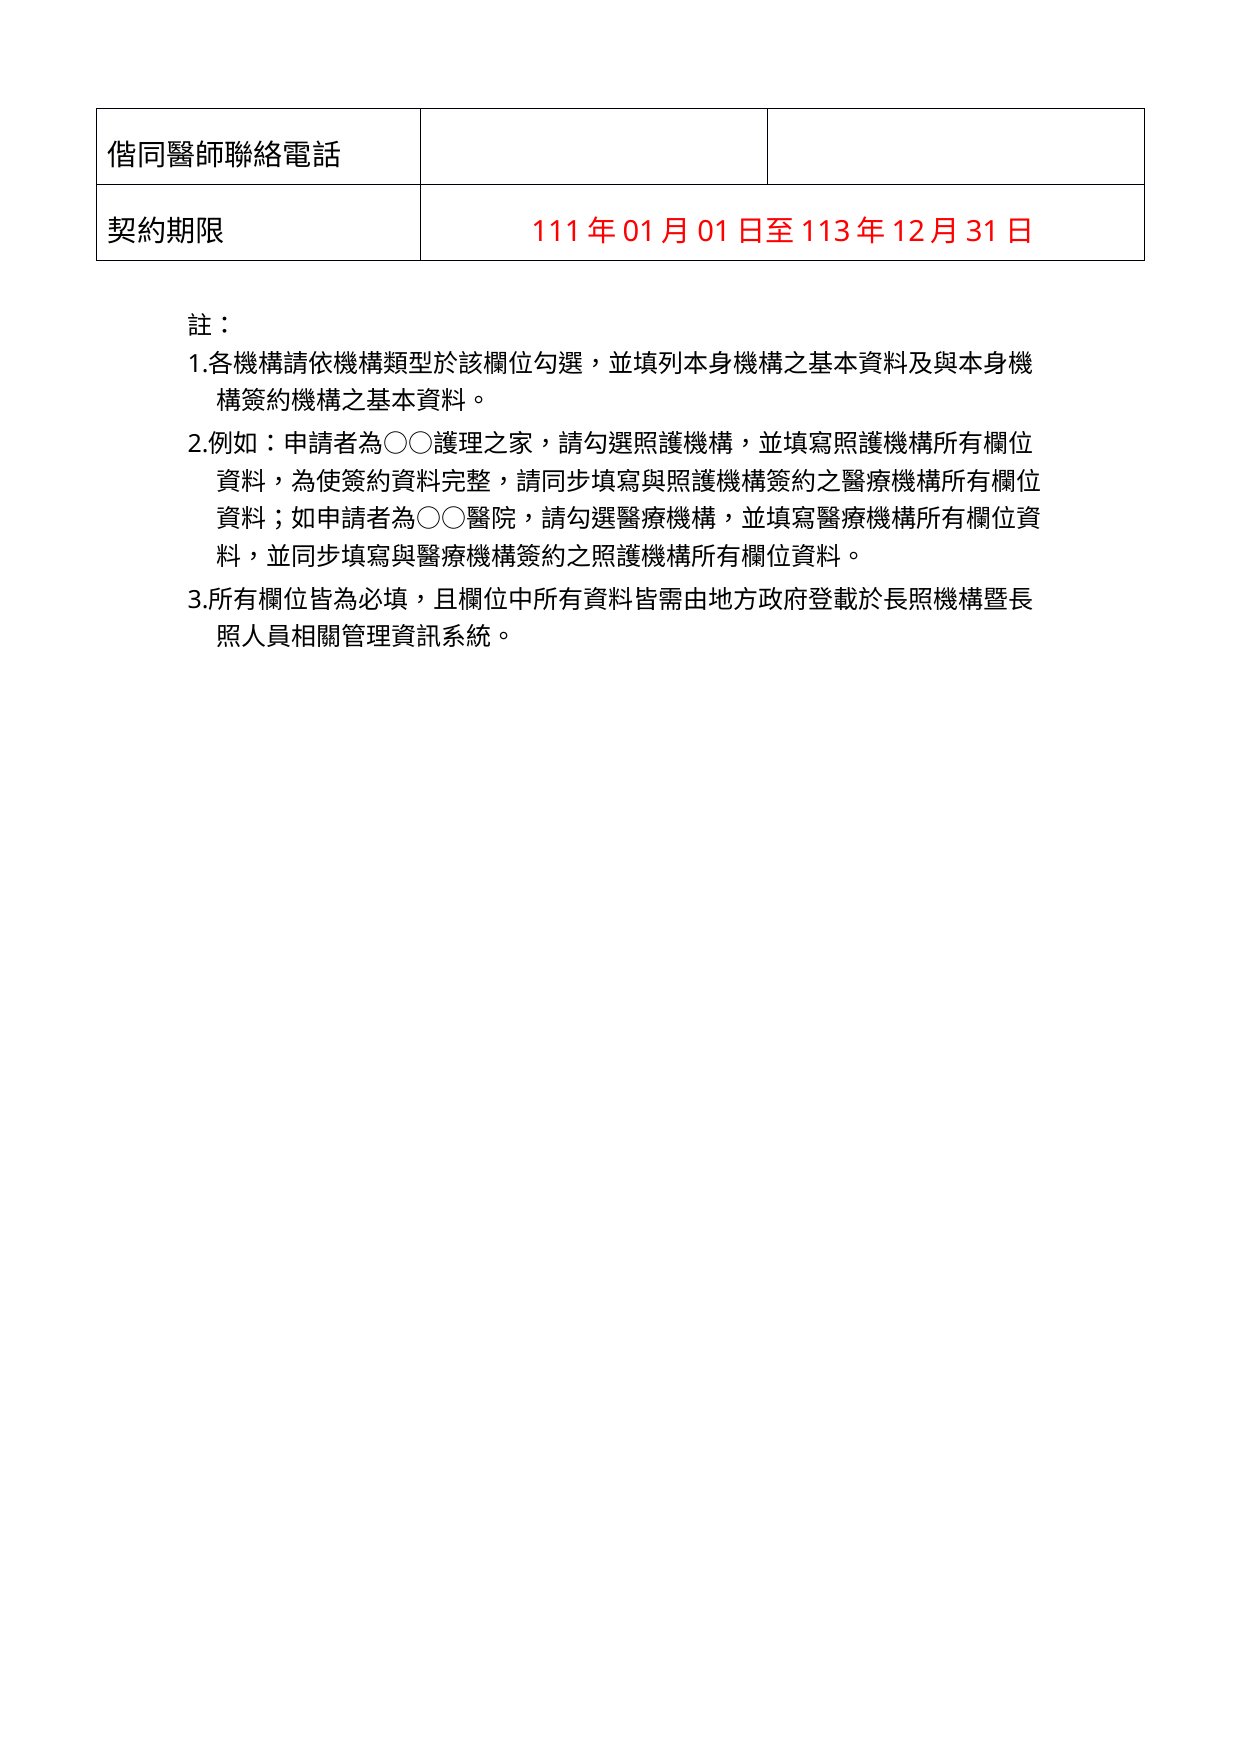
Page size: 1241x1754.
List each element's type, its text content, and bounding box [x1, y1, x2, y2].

table_cell [421, 109, 767, 184]
text 3.所有欄位皆為必填，且欄位中所有資料皆需由地方政府登載於長照機構暨長照人員相關管理資訊系統。 [187, 572, 1053, 647]
table_cell 111年01月 01日至113年12月31日 [421, 185, 1144, 260]
text 2.例如：申請者為○○護理之家，請勾選照護機構，並填寫照護機構所有欄位資料，為使簽約資料完整，請同步填寫與照護機構簽約之醫療機構所有欄位資料；如申請者為○○醫院，請勾選醫療機構，並填寫醫療機構所有欄位資料，並同步填寫與醫療機構簽約之照護機構所有欄位資料。 [187, 417, 1053, 567]
table_cell 契約期限 [97, 185, 420, 260]
table_cell 偕同醫師聯絡電話 [97, 109, 420, 184]
text 註： [187, 299, 1053, 336]
table_cell [768, 109, 1144, 184]
text 1.各機構請依機構類型於該欄位勾選，並填列本身機構之基本資料及與本身機構簽約機構之基本資料。 [187, 336, 1044, 411]
